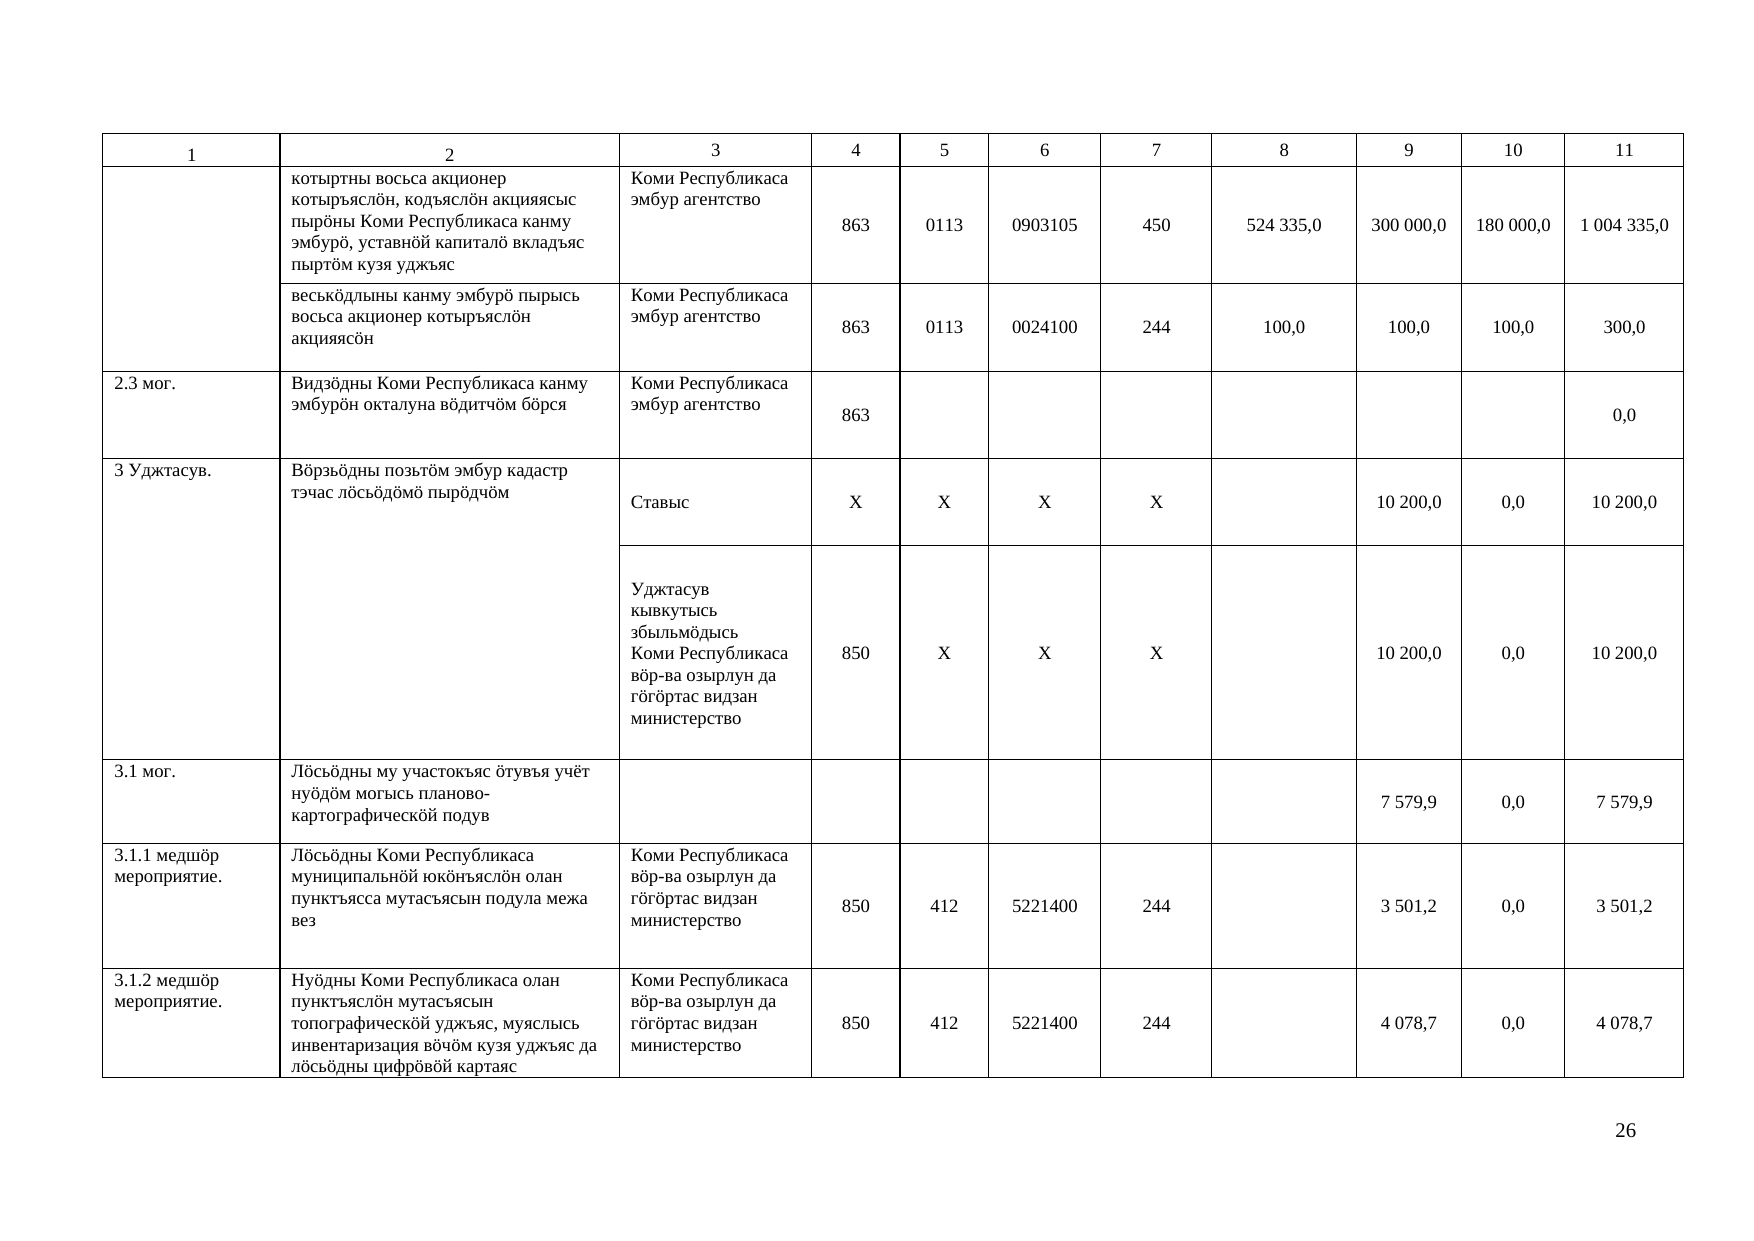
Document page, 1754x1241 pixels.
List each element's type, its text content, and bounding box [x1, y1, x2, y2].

table_cell [901, 372, 988, 458]
table_cell 524 335,0 [1212, 167, 1356, 283]
table_cell 7 579,9 [1565, 760, 1683, 843]
table_cell 0,0 [1462, 760, 1564, 843]
table_cell 244 [1101, 284, 1211, 371]
table_cell [1212, 459, 1356, 545]
table_cell 0113 [901, 284, 988, 371]
table_header 6 [989, 134, 1100, 166]
table_cell Уджтасув кывкутысь збыльмöдысь Коми Республикаса вӧр-ва озырлун да гӧгӧртас видзан министерство [620, 546, 811, 759]
table_cell Коми Республикаса вӧр-ва озырлун да гӧгӧртас видзан министерство [620, 844, 811, 968]
table_cell 0,0 [1565, 372, 1683, 458]
table_cell 300 000,0 [1357, 167, 1461, 283]
table_cell 0,0 [1462, 546, 1564, 759]
table_header 8 [1212, 134, 1356, 166]
table_cell Коми Республикаса эмбур агентство [620, 284, 811, 371]
table_cell [1212, 844, 1356, 968]
table_header 4 [812, 134, 899, 166]
table_cell 0024100 [989, 284, 1100, 371]
table_cell 2.3 мог. [103, 372, 279, 458]
table_cell 3 Уджтасув. [103, 459, 279, 759]
table_cell 863 [812, 167, 899, 283]
table_cell 0,0 [1462, 844, 1564, 968]
table_cell 1 004 335,0 [1565, 167, 1683, 283]
table_cell Лöсьöдны Коми Республикаса муниципальнöй юкöнъяслöн олан пунктъясса мутасъясын подула межа вез [281, 844, 619, 968]
table_cell 863 [812, 372, 899, 458]
table_cell 244 [1101, 969, 1211, 1077]
table_cell [989, 372, 1100, 458]
table_cell 180 000,0 [1462, 167, 1564, 283]
table_cell котыртны восьса акционер котыръяслöн, кодъяслöн акцияясыс пырöны Коми Республикаса канму эмбурӧ, уставнöй капиталö вкладъяс пыртöм кузя уджъяс [281, 167, 619, 283]
table_cell 412 [901, 969, 988, 1077]
table_header 3 [620, 134, 811, 166]
table_cell 4 078,7 [1565, 969, 1683, 1077]
table_cell Коми Республикаса вӧр-ва озырлун да гӧгӧртас видзан министерство [620, 969, 811, 1077]
table_cell 10 200,0 [1565, 459, 1683, 545]
table_cell Лӧсьӧдны му участокъяс ӧтувъя учёт нуӧдӧм могысь планово-картографическӧй подув [281, 760, 619, 843]
table_cell Вӧрзьӧдны позьтӧм эмбур кадастр тэчас лӧсьӧдӧмӧ пырӧдчӧм [281, 459, 619, 759]
table_cell [812, 760, 899, 843]
table_cell Коми Республикаса эмбур агентство [620, 167, 811, 283]
table_cell 4 078,7 [1357, 969, 1461, 1077]
table_header 1 [103, 134, 279, 166]
table_cell 863 [812, 284, 899, 371]
table_cell 244 [1101, 844, 1211, 968]
table_cell [620, 760, 811, 843]
table_cell веськöдлыны канму эмбурӧ пырысь восьса акционер котыръяслӧн акцияясӧн [281, 284, 619, 371]
table_cell [1101, 760, 1211, 843]
table_header 11 [1565, 134, 1683, 166]
table_cell 3 501,2 [1565, 844, 1683, 968]
table_cell 10 200,0 [1357, 459, 1461, 545]
table_cell 450 [1101, 167, 1211, 283]
table_cell Нуӧдны Коми Республикаса олан пунктъяслӧн мутасъясын топографическӧй уджъяс, муяслысь инвентаризация вӧчӧм кузя уджъяс да лӧсьӧдны цифрӧвӧй картаяс [281, 969, 619, 1077]
table_cell Х [1101, 546, 1211, 759]
table_cell 100,0 [1212, 284, 1356, 371]
table_cell Х [989, 459, 1100, 545]
table_cell [1212, 546, 1356, 759]
table_header 9 [1357, 134, 1461, 166]
table_cell 3.1.2 медшӧр мероприятие. [103, 969, 279, 1077]
table_cell Х [1101, 459, 1211, 545]
table_cell Х [901, 459, 988, 545]
table_cell 300,0 [1565, 284, 1683, 371]
table_header 7 [1101, 134, 1211, 166]
table_header 2 [281, 134, 619, 166]
table_cell [1212, 760, 1356, 843]
table_cell 0,0 [1462, 459, 1564, 545]
table_cell 850 [812, 844, 899, 968]
table_cell [989, 760, 1100, 843]
table_cell 10 200,0 [1565, 546, 1683, 759]
table_cell [1212, 969, 1356, 1077]
table_cell 10 200,0 [1357, 546, 1461, 759]
table_cell Ставыс [620, 459, 811, 545]
table_cell 850 [812, 969, 899, 1077]
table_cell Х [812, 459, 899, 545]
table_cell Х [901, 546, 988, 759]
table_cell 3.1.1 медшӧр мероприятие. [103, 844, 279, 968]
table_cell 3.1 мог. [103, 760, 279, 843]
table_cell 5221400 [989, 969, 1100, 1077]
table_cell [103, 167, 279, 371]
table_cell 0113 [901, 167, 988, 283]
table_cell Видзӧдны Коми Республикаса канму эмбурӧн окталуна вӧдитчӧм бӧрся [281, 372, 619, 458]
table_cell Коми Республикаса эмбур агентство [620, 372, 811, 458]
table_cell 100,0 [1462, 284, 1564, 371]
table_cell 850 [812, 546, 899, 759]
table_header 5 [901, 134, 988, 166]
table_cell 412 [901, 844, 988, 968]
table_cell 7 579,9 [1357, 760, 1461, 843]
table_cell Х [989, 546, 1100, 759]
table_cell 5221400 [989, 844, 1100, 968]
table_cell [901, 760, 988, 843]
table_cell [1462, 372, 1564, 458]
table_cell 3 501,2 [1357, 844, 1461, 968]
table_cell 0,0 [1462, 969, 1564, 1077]
table_cell [1357, 372, 1461, 458]
table_header 10 [1462, 134, 1564, 166]
table_cell [1212, 372, 1356, 458]
table_cell 0903105 [989, 167, 1100, 283]
table_cell [1101, 372, 1211, 458]
table_cell 100,0 [1357, 284, 1461, 371]
